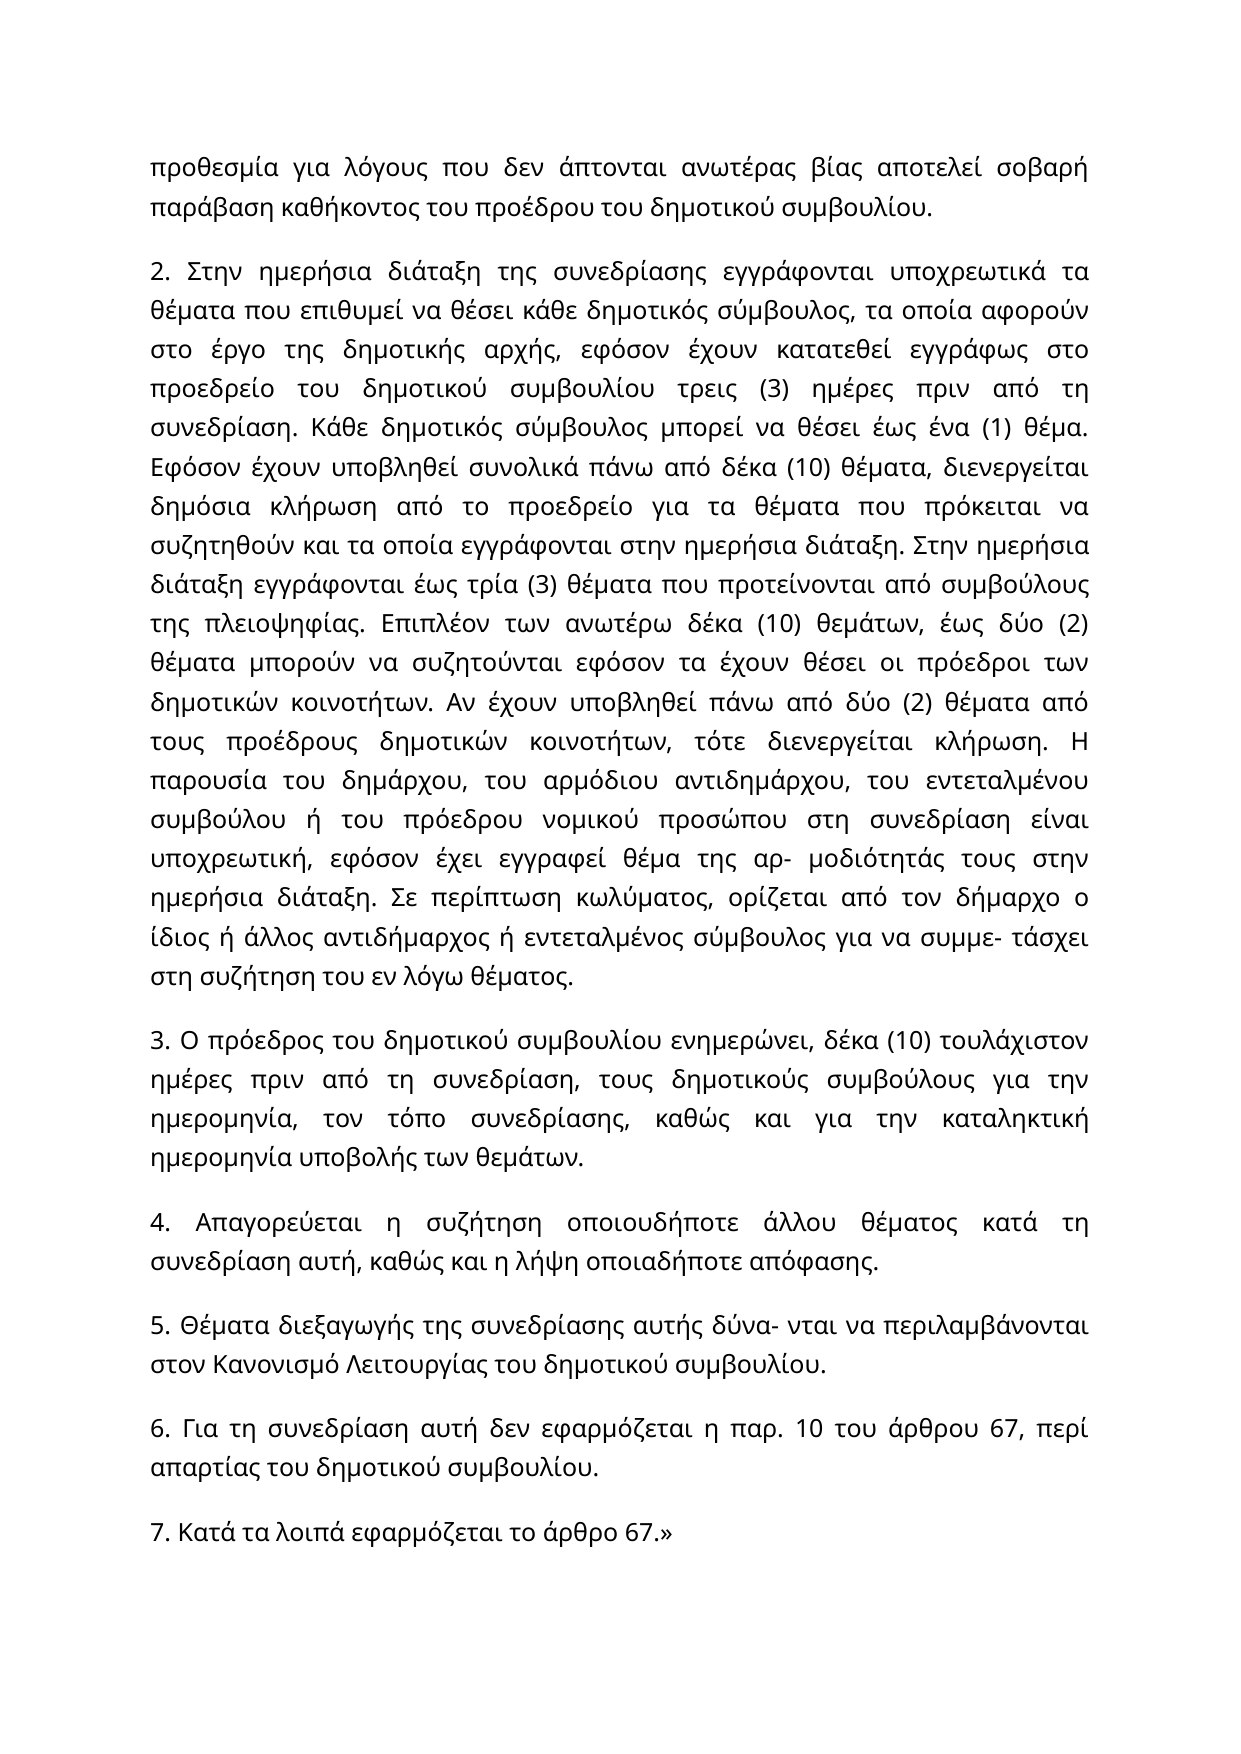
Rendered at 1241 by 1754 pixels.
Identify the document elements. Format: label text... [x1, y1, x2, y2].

text 3. Ο πρόεδρος του δημοτικού συμβουλίου ενημερώνει, δέκα (10) τουλάχιστον ημέρες πριν από τη συνεδρίαση, τους δημοτικούς συμβούλους για την ημερομηνία, τον τόπο συνεδρίασης, καθώς και για την καταληκτική ημερομηνία υποβολής των θεμάτων. [150, 1022, 1090, 1174]
text 2. Στην ημερήσια διάταξη της συνεδρίασης εγγράφονται υποχρεωτικά τα θέματα που επιθυμεί να θέσει κάθε δημοτικός σύμβουλος, τα οποία αφορούν στο έργο της δημοτικής αρχής, εφόσον έχουν κατατεθεί εγγράφως στο προεδρείο του δημοτικού συμβουλίου τρεις (3) ημέρες πριν από τη συνεδρίαση. Κάθε δημοτικός σύμβουλος μπορεί να θέσει έως ένα (1) θέμα. Εφόσον έχουν υποβληθεί συνολικά πάνω από δέκα (10) θέματα, διενεργείται δημόσια κλήρωση από το προεδρείο για τα θέματα που πρόκειται να συζητηθούν και τα οποία εγγράφονται στην ημερήσια διάταξη. Στην ημερήσια διάταξη εγγράφονται έως τρία (3) θέματα που προτείνονται από συμβούλους της πλειοψηφίας. Επιπλέον των ανωτέρω δέκα (10) θεμάτων, έως δύο (2) θέματα μπορούν να συζητούνται εφόσον τα έχουν θέσει οι πρόεδροι των δημοτικών κοινοτήτων. Αν έχουν υποβληθεί πάνω από δύο (2) θέματα από τους προέδρους δημοτικών κοινοτήτων, τότε διενεργείται κλήρωση. Η παρουσία του δημάρχου, του αρμόδιου αντιδημάρχου, του εντεταλμένου συμβούλου ή του πρόεδρου νομικού προσώπου στη συνεδρίαση είναι υποχρεωτική, εφόσον έχει εγγραφεί θέμα της αρ- μοδιότητάς τους στην ημερήσια διάταξη. Σε περίπτωση κωλύματος, ορίζεται από τον δήμαρχο ο ίδιος ή άλλος αντιδήμαρχος ή εντεταλμένος σύμβουλος για να συμμε- τάσχει στη συζήτηση του εν λόγω θέματος. [150, 253, 1090, 992]
text 5. Θέματα διεξαγωγής της συνεδρίασης αυτής δύνα- νται να περιλαμβάνονται στον Κανονισμό Λειτουργίας του δημοτικού συμβουλίου. [150, 1307, 1090, 1381]
text 7. Κατά τα λοιπά εφαρμόζεται το άρθρο 67.» [150, 1514, 1090, 1548]
text προθεσμία για λόγους που δεν άπτονται ανωτέρας βίας αποτελεί σοβαρή παράβαση καθήκοντος του προέδρου του δημοτικού συμβουλίου. [150, 150, 1090, 223]
text 6. Για τη συνεδρίαση αυτή δεν εφαρμόζεται η παρ. 10 του άρθρου 67, περί απαρτίας του δημοτικού συμβουλίου. [150, 1411, 1090, 1484]
text 4. Απαγορεύεται η συζήτηση οποιουδήποτε άλλου θέματος κατά τη συνεδρίαση αυτή, καθώς και η λήψη οποιαδήποτε απόφασης. [150, 1204, 1090, 1277]
